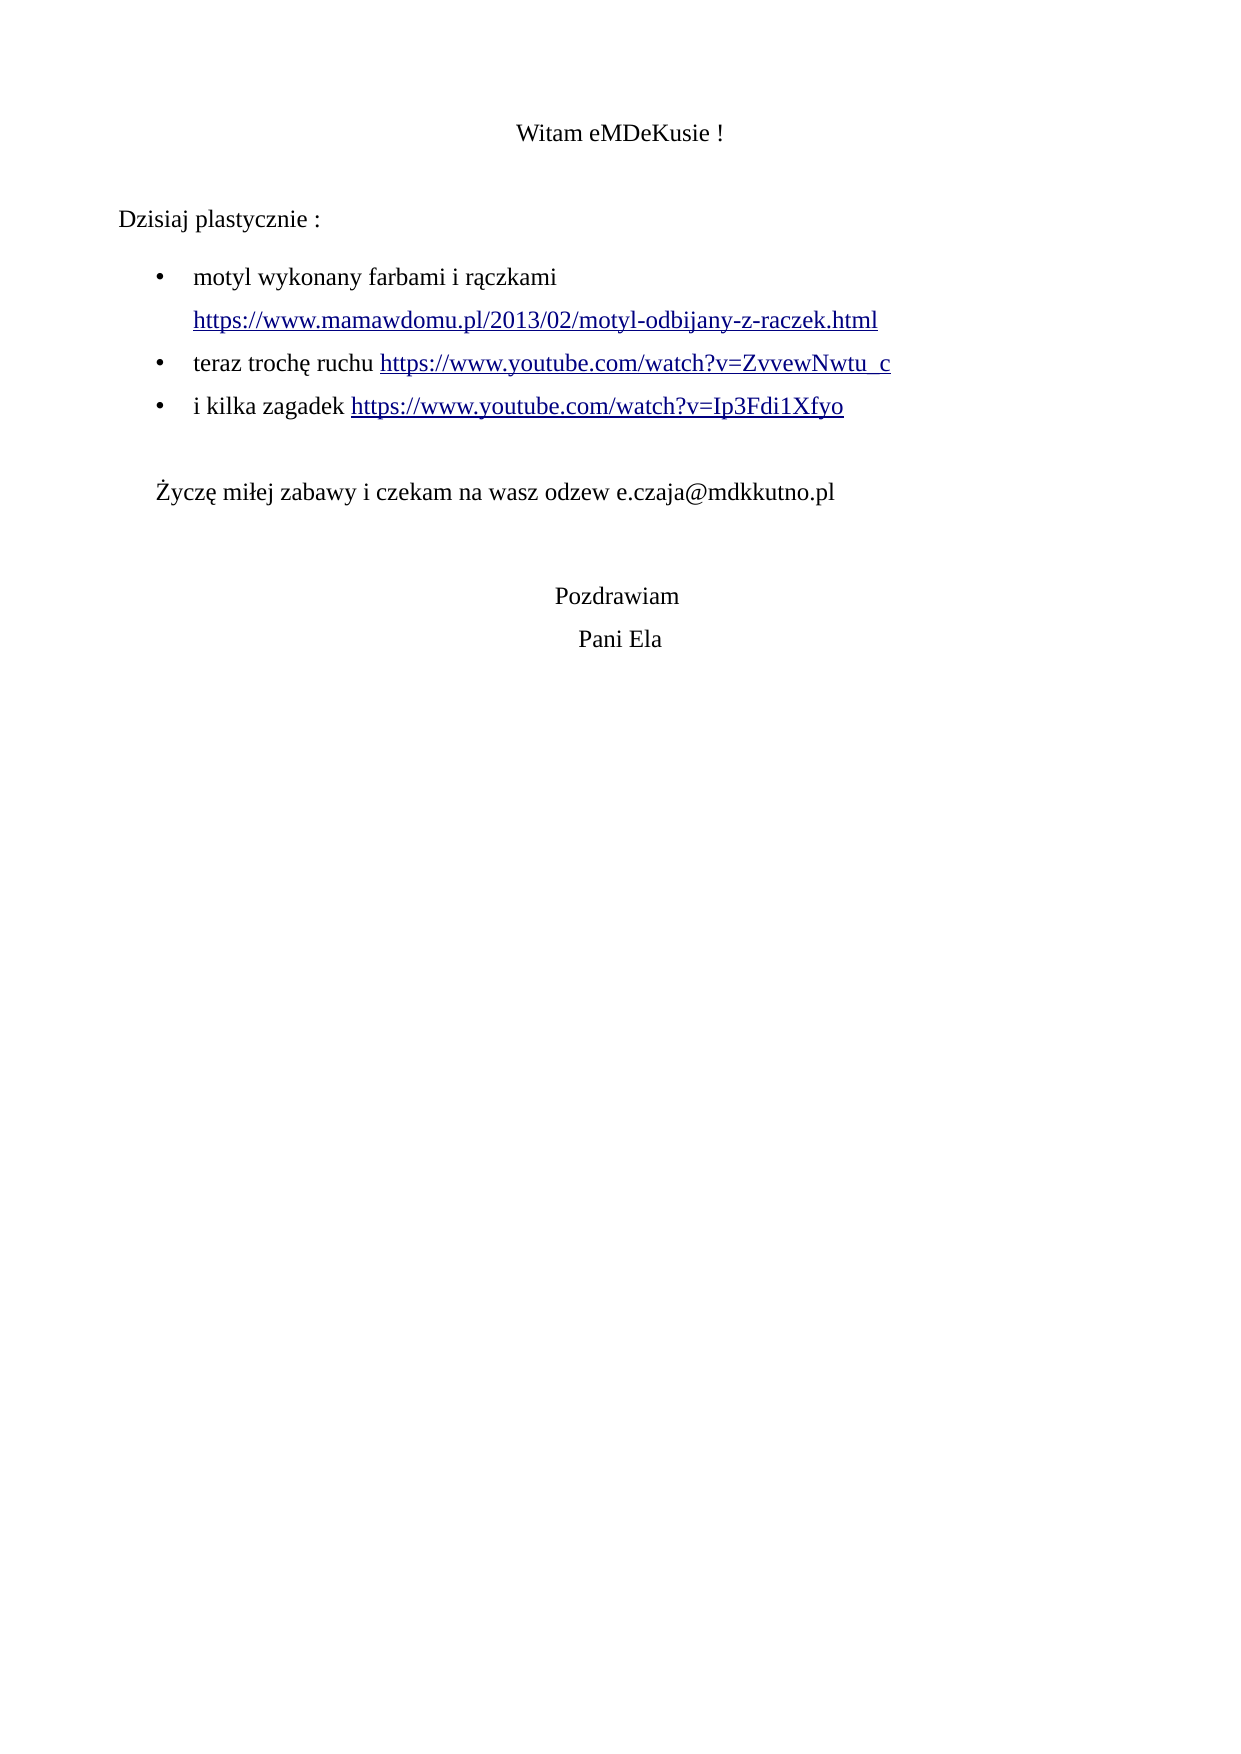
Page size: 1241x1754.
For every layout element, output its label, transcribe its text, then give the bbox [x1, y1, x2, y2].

text Pozdrawiam [118, 581, 1122, 610]
text Dzisiaj plastycznie : [118, 204, 1122, 233]
list https://www.mamawdomu.pl/2013/02/motyl-odbijany-z-raczek.html [156, 305, 1122, 334]
list teraz trochę ruchu https://www.youtube.com/watch?v=ZvvewNwtu_c [156, 348, 1122, 377]
text Pani Ela [118, 624, 1122, 653]
text Życzę miłej zabawy i czekam na wasz odzew e.czaja@mdkkutno.pl [155, 477, 1122, 506]
text Witam eMDeKusie ! [118, 118, 1122, 147]
list i kilka zagadek https://www.youtube.com/watch?v=Ip3Fdi1Xfyo [156, 391, 1122, 420]
list motyl wykonany farbami i rączkami [156, 262, 1122, 291]
